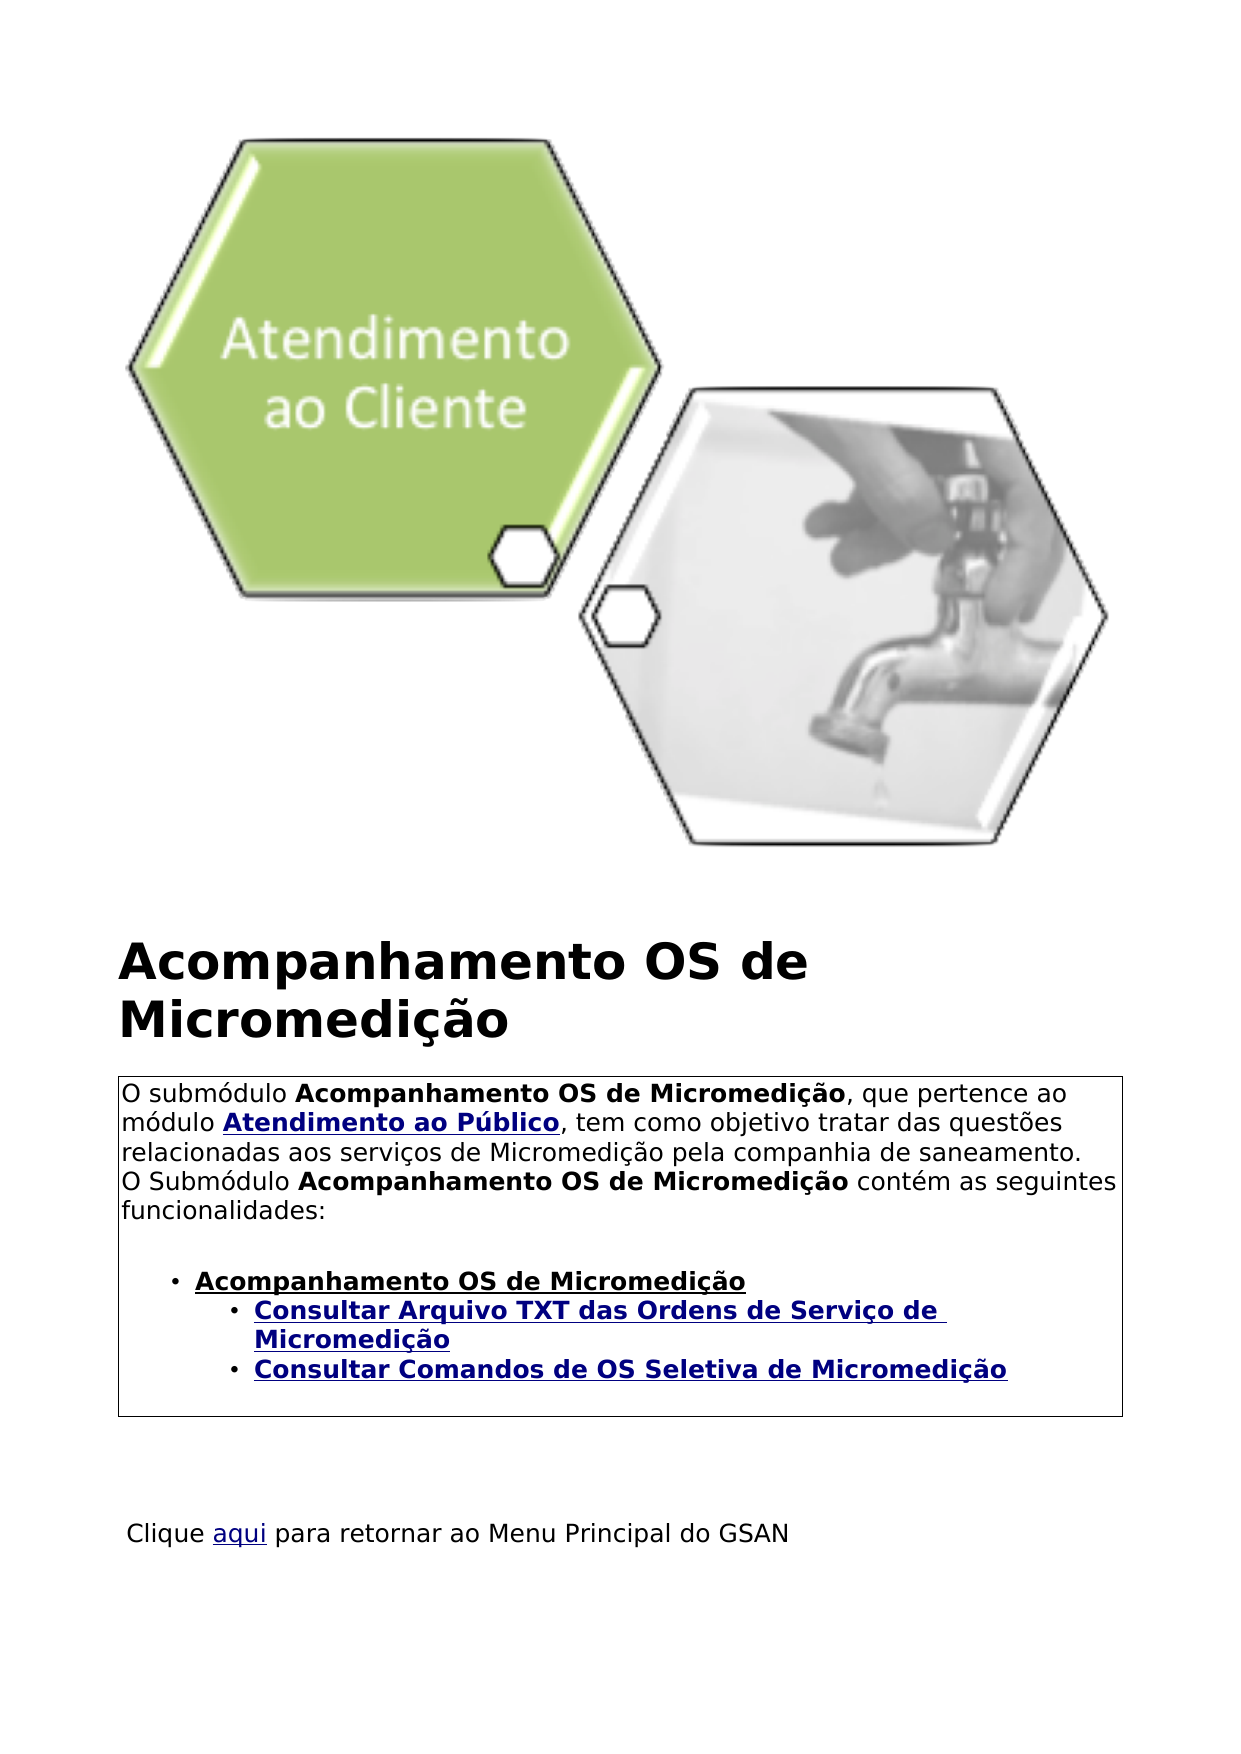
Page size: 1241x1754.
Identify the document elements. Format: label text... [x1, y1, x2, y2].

text Clique aqui para retornar ao Menu Principal do GSAN [118, 1431, 1122, 1548]
table_header O submódulo Acompanhamento OS de Micromedição, que pertence ao módulo Atendimento ao Público, tem como objetivo tratar das questões relacionadas aos serviços de Micromedição pela companhia de saneamento. O Submódulo Acompanhamento OS de Micromedição contém as seguintes funcionalidades: Acompanhamento OS de Micromedição Consultar Arquivo TXT das Ordens de Serviço de Micromedição Consultar Comandos de OS Seletiva de Micromedição [119, 1077, 1122, 1416]
subtitle Acompanhamento OS de Micromedição [118, 933, 1122, 1049]
picture [118, 118, 1123, 866]
